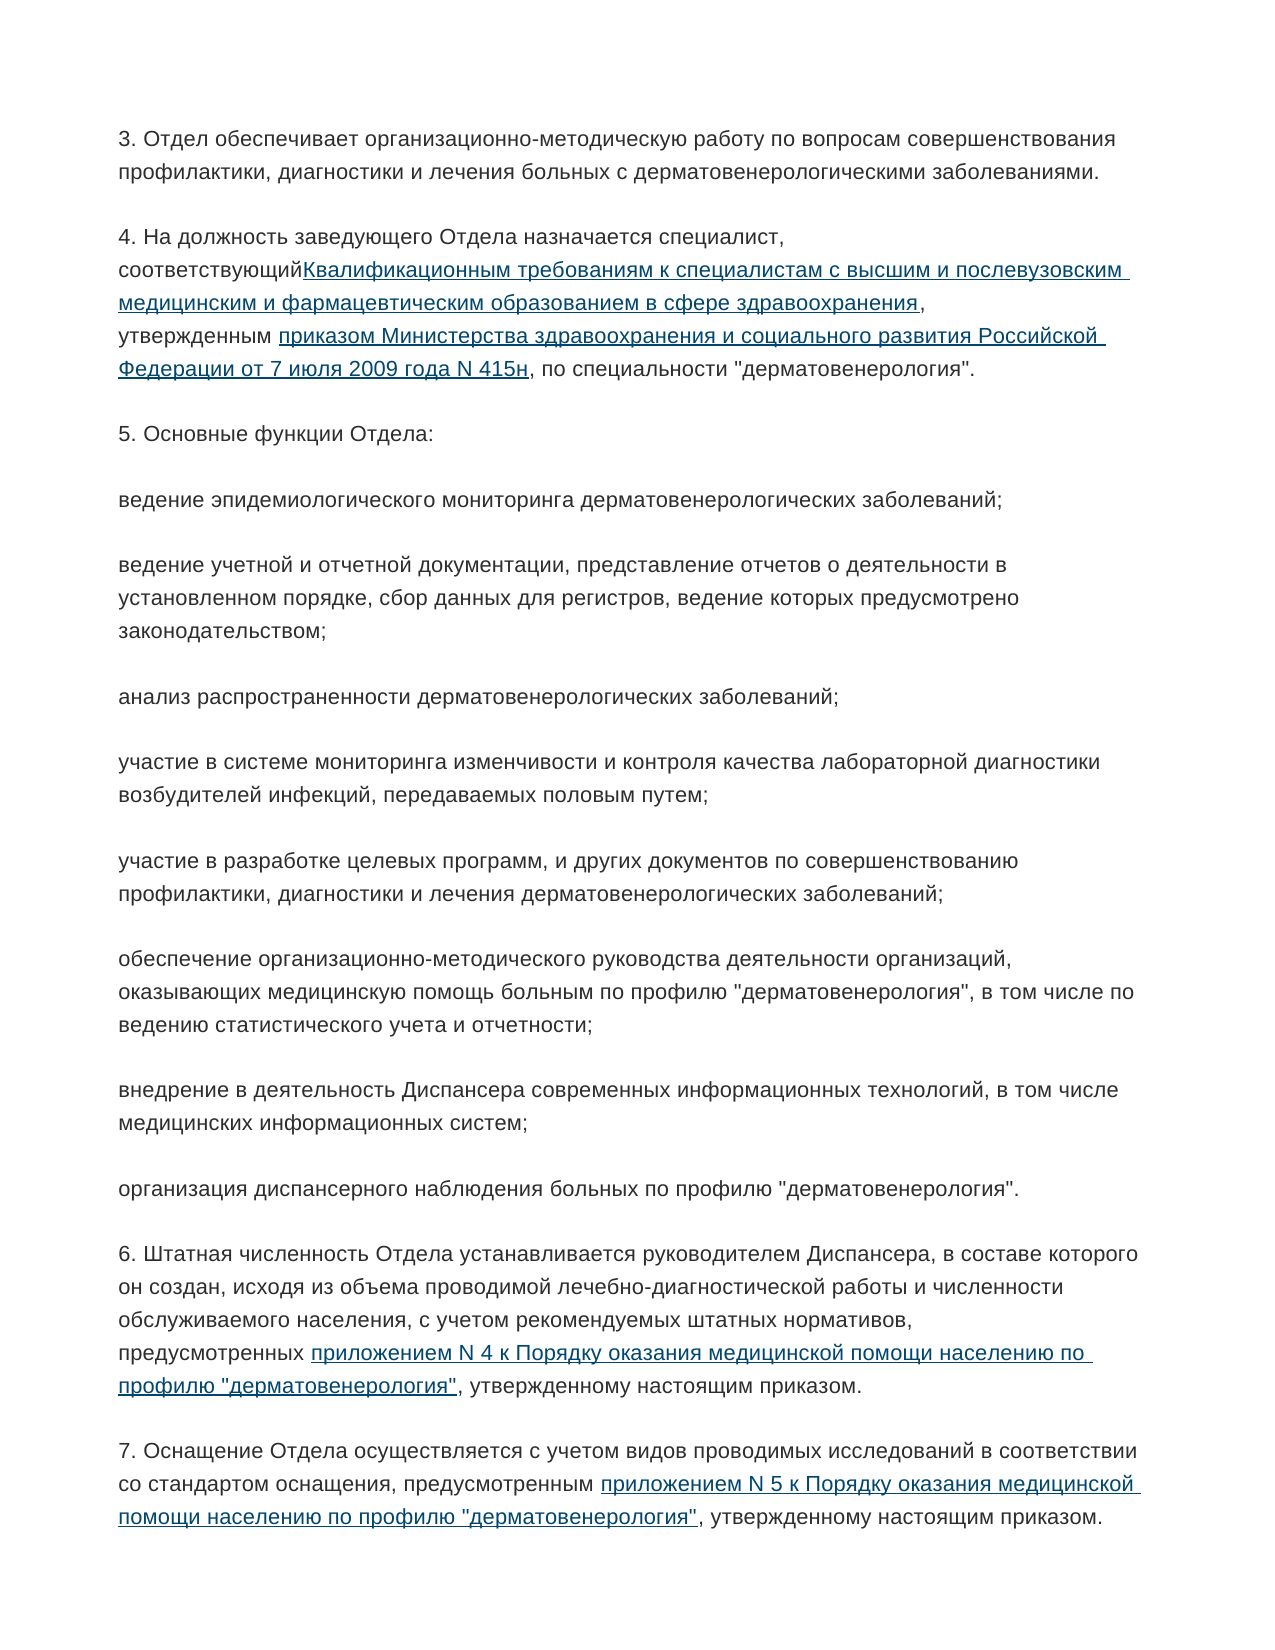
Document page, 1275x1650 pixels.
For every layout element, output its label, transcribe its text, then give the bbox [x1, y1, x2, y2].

text 5. Основные функции Отдела: ведение эпидемиологического мониторинга дерматовенерологических заболеваний; ведение учетной и отчетной документации, представление отчетов о деятельности в установленном порядке, сбор данных для регистров, ведение которых предусмотрено законодательством; анализ распространенности дерматовенерологических заболеваний; участие в системе мониторинга изменчивости и контроля качества лабораторной диагностики возбудителей инфекций, передаваемых половым путем; участие в разработке целевых программ, и других документов по совершенствованию профилактики, диагностики и лечения дерматовенерологических заболеваний; обеспечение организационно-методического руководства деятельности организаций, оказывающих медицинскую помощь больным по профилю "дерматовенерология", в том числе по ведению статистического учета и отчетности; внедрение в деятельность Диспансера современных информационных технологий, в том числе медицинских информационных систем; организация диспансерного наблюдения больных по профилю "дерматовенерология". [118, 413, 1157, 1234]
text 4. На должность заведующего Отдела назначается специалист, соответствующийКвалификационным требованиям к специалистам с высшим и послевузовским медицинским и фармацевтическим образованием в сфере здравоохранения, утвержденным приказом Министерства здравоохранения и социального развития Российской Федерации от 7 июля 2009 года N 415н, по специальности "дерматовенерология". [118, 217, 1157, 413]
text 3. Отдел обеспечивает организационно-методическую работу по вопросам совершенствования профилактики, диагностики и лечения больных с дерматовенерологическими заболеваниями. [118, 118, 1157, 217]
text 6. Штатная численность Отдела устанавливается руководителем Диспансера, в составе которого он создан, исходя из объема проводимой лечебно-диагностической работы и численности обслуживаемого населения, с учетом рекомендуемых штатных нормативов, предусмотренных приложением N 4 к Порядку оказания медицинской помощи населению по профилю "дерматовенерология", утвержденному настоящим приказом. [118, 1234, 1157, 1431]
text 7. Оснащение Отдела осуществляется с учетом видов проводимых исследований в соответствии со стандартом оснащения, предусмотренным приложением N 5 к Порядку оказания медицинской помощи населению по профилю "дерматовенерология", утвержденному настоящим приказом. [118, 1431, 1157, 1529]
